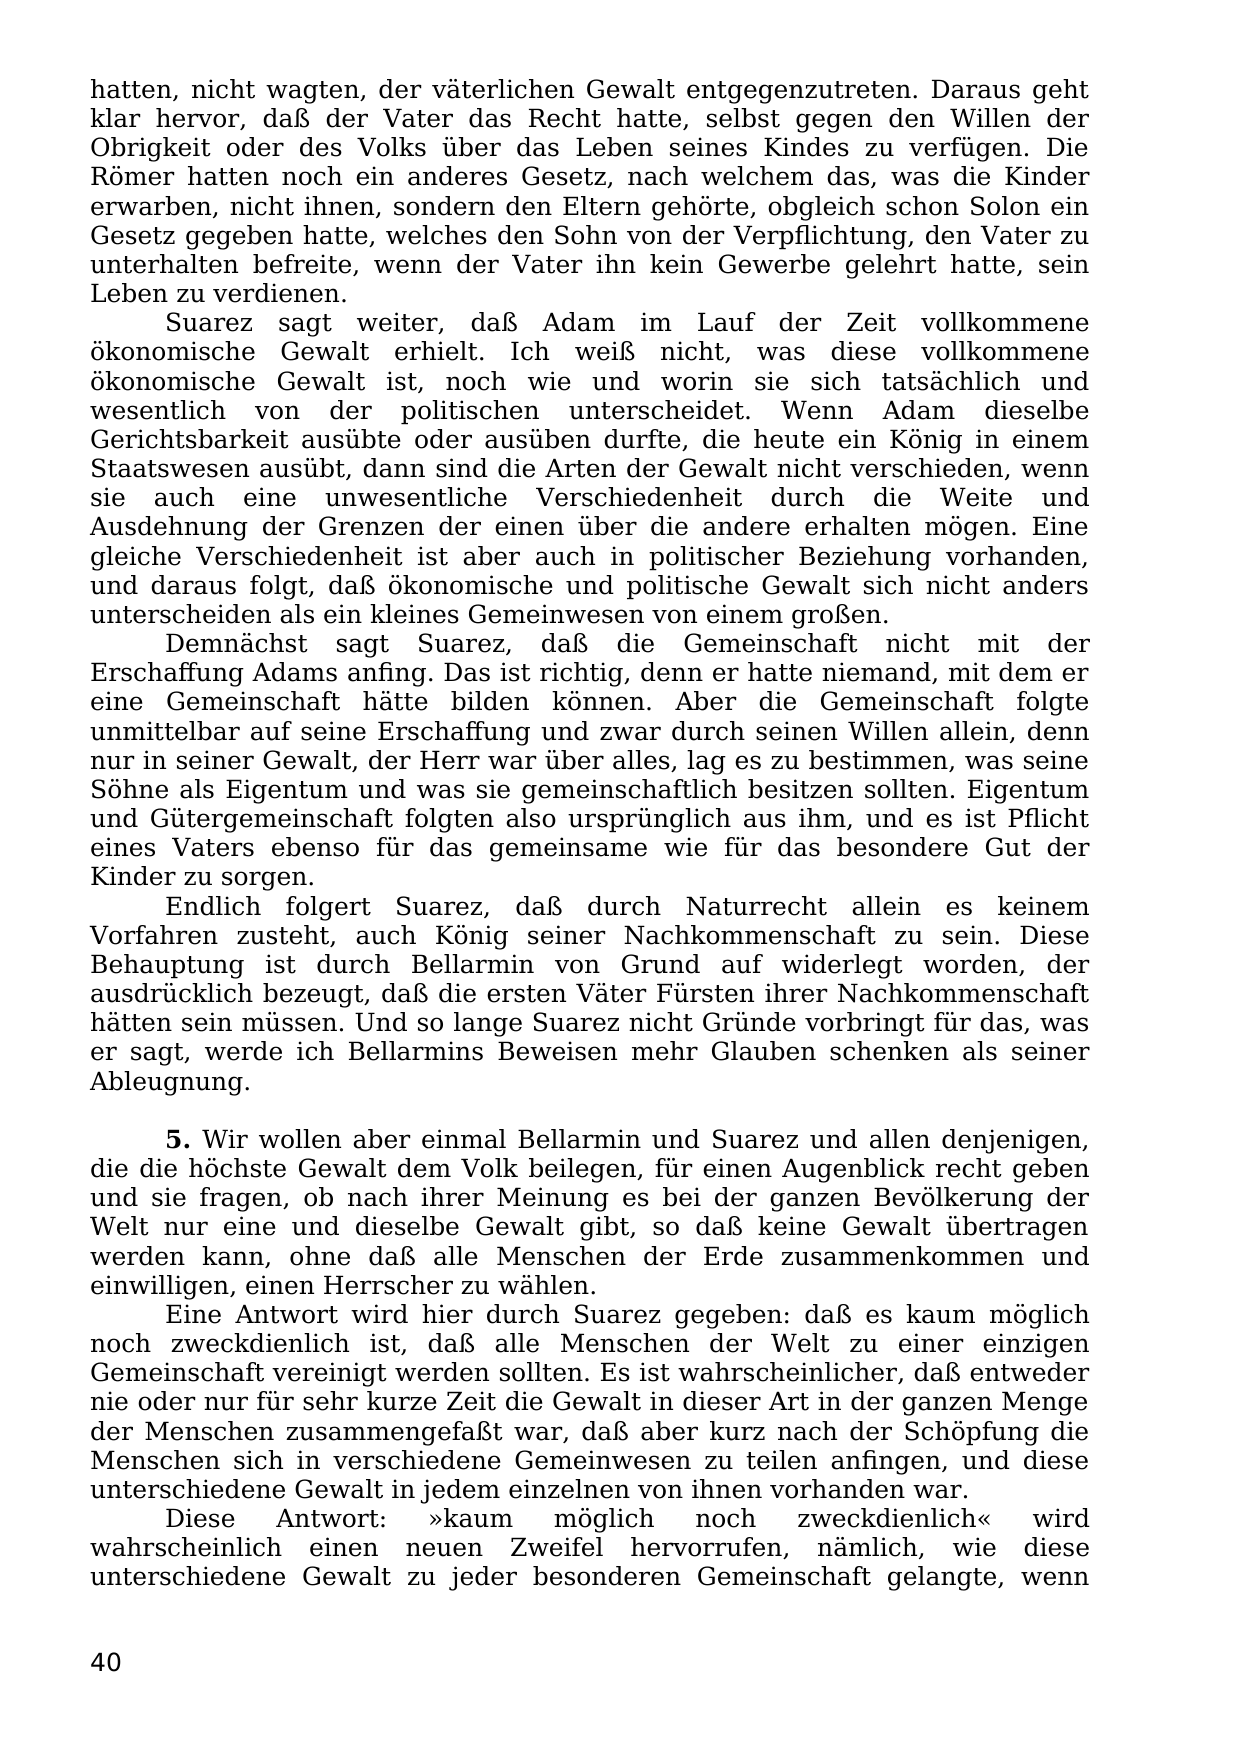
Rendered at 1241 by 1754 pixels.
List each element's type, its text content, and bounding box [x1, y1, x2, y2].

text Endlich folgert Suarez, daß durch Naturrecht allein es keinem Vorfahren zusteht, auch König seiner Nachkommenschaft zu sein. Diese Behauptung ist durch Bellarmin von Grund auf widerlegt worden, der ausdrücklich bezeugt, daß die ersten Väter Fürsten ihrer Nachkommenschaft hätten sein müssen. Und so lange Suarez nicht Gründe vorbringt für das, was er sagt, werde ich Bellarmins Beweisen mehr Glauben schenken als seiner Ableugnung. [90, 892, 1091, 1096]
text hatten, nicht wagten, der väterlichen Gewalt entgegenzutreten. Daraus geht klar hervor, daß der Vater das Recht hatte, selbst gegen den Willen der Obrigkeit oder des Volks über das Leben seines Kindes zu verfügen. Die Römer hatten noch ein anderes Gesetz, nach welchem das, was die Kinder erwarben, nicht ihnen, sondern den Eltern gehörte, obgleich schon Solon ein Gesetz gegeben hatte, welches den Sohn von der Verpflichtung, den Vater zu unterhalten befreite, wenn der Vater ihn kein Gewerbe gelehrt hatte, sein Leben zu verdienen. [90, 75, 1091, 308]
text Suarez sagt weiter, daß Adam im Lauf der Zeit vollkommene ökonomische Gewalt erhielt. Ich weiß nicht, was diese vollkommene ökonomische Gewalt ist, noch wie und worin sie sich tatsächlich und wesentlich von der politischen unterscheidet. Wenn Adam dieselbe Gerichtsbarkeit ausübte oder ausüben durfte, die heute ein König in einem Staatswesen ausübt, dann sind die Arten der Gewalt nicht verschieden, wenn sie auch eine unwesentliche Verschiedenheit durch die Weite und Ausdehnung der Grenzen der einen über die andere erhalten mögen. Eine gleiche Verschiedenheit ist aber auch in politischer Beziehung vorhanden, und daraus folgt, daß ökonomische und politische Gewalt sich nicht anders unterscheiden als ein kleines Gemeinwesen von einem großen. [90, 308, 1091, 629]
text Eine Antwort wird hier durch Suarez gegeben: daß es kaum möglich noch zweckdienlich ist, daß alle Menschen der Welt zu einer einzigen Gemeinschaft vereinigt werden sollten. Es ist wahrscheinlicher, daß entweder nie oder nur für sehr kurze Zeit die Gewalt in dieser Art in der ganzen Menge der Menschen zusammengefaßt war, daß aber kurz nach der Schöpfung die Menschen sich in verschiedene Gemeinwesen zu teilen anfingen, und diese unterschiedene Gewalt in jedem einzelnen von ihnen vorhanden war. [90, 1300, 1091, 1504]
text Demnächst sagt Suarez, daß die Gemeinschaft nicht mit der Erschaffung Adams anfing. Das ist richtig, denn er hatte niemand, mit dem er eine Gemeinschaft hätte bilden können. Aber die Gemeinschaft folgte unmittelbar auf seine Erschaffung und zwar durch seinen Willen allein, denn nur in seiner Gewalt, der Herr war über alles, lag es zu bestimmen, was seine Söhne als Eigentum und was sie gemeinschaftlich besitzen sollten. Eigentum und Gütergemeinschaft folgten also ursprünglich aus ihm, und es ist Pflicht eines Vaters ebenso für das gemeinsame wie für das besondere Gut der Kinder zu sorgen. [90, 629, 1091, 892]
text Diese Antwort: »kaum möglich noch zweckdienlich« wird wahrscheinlich einen neuen Zweifel hervorrufen, nämlich, wie diese unterschiedene Gewalt zu jeder besonderen Gemeinschaft gelangte, wenn [90, 1504, 1091, 1592]
text 5. Wir wollen aber einmal Bellarmin und Suarez und allen denjenigen, die die höchste Gewalt dem Volk beilegen, für einen Augenblick recht geben und sie fragen, ob nach ihrer Meinung es bei der ganzen Bevölkerung der Welt nur eine und dieselbe Gewalt gibt, so daß keine Gewalt übertragen werden kann, ohne daß alle Menschen der Erde zusammenkommen und einwilligen, einen Herrscher zu wählen. [90, 1096, 1091, 1300]
